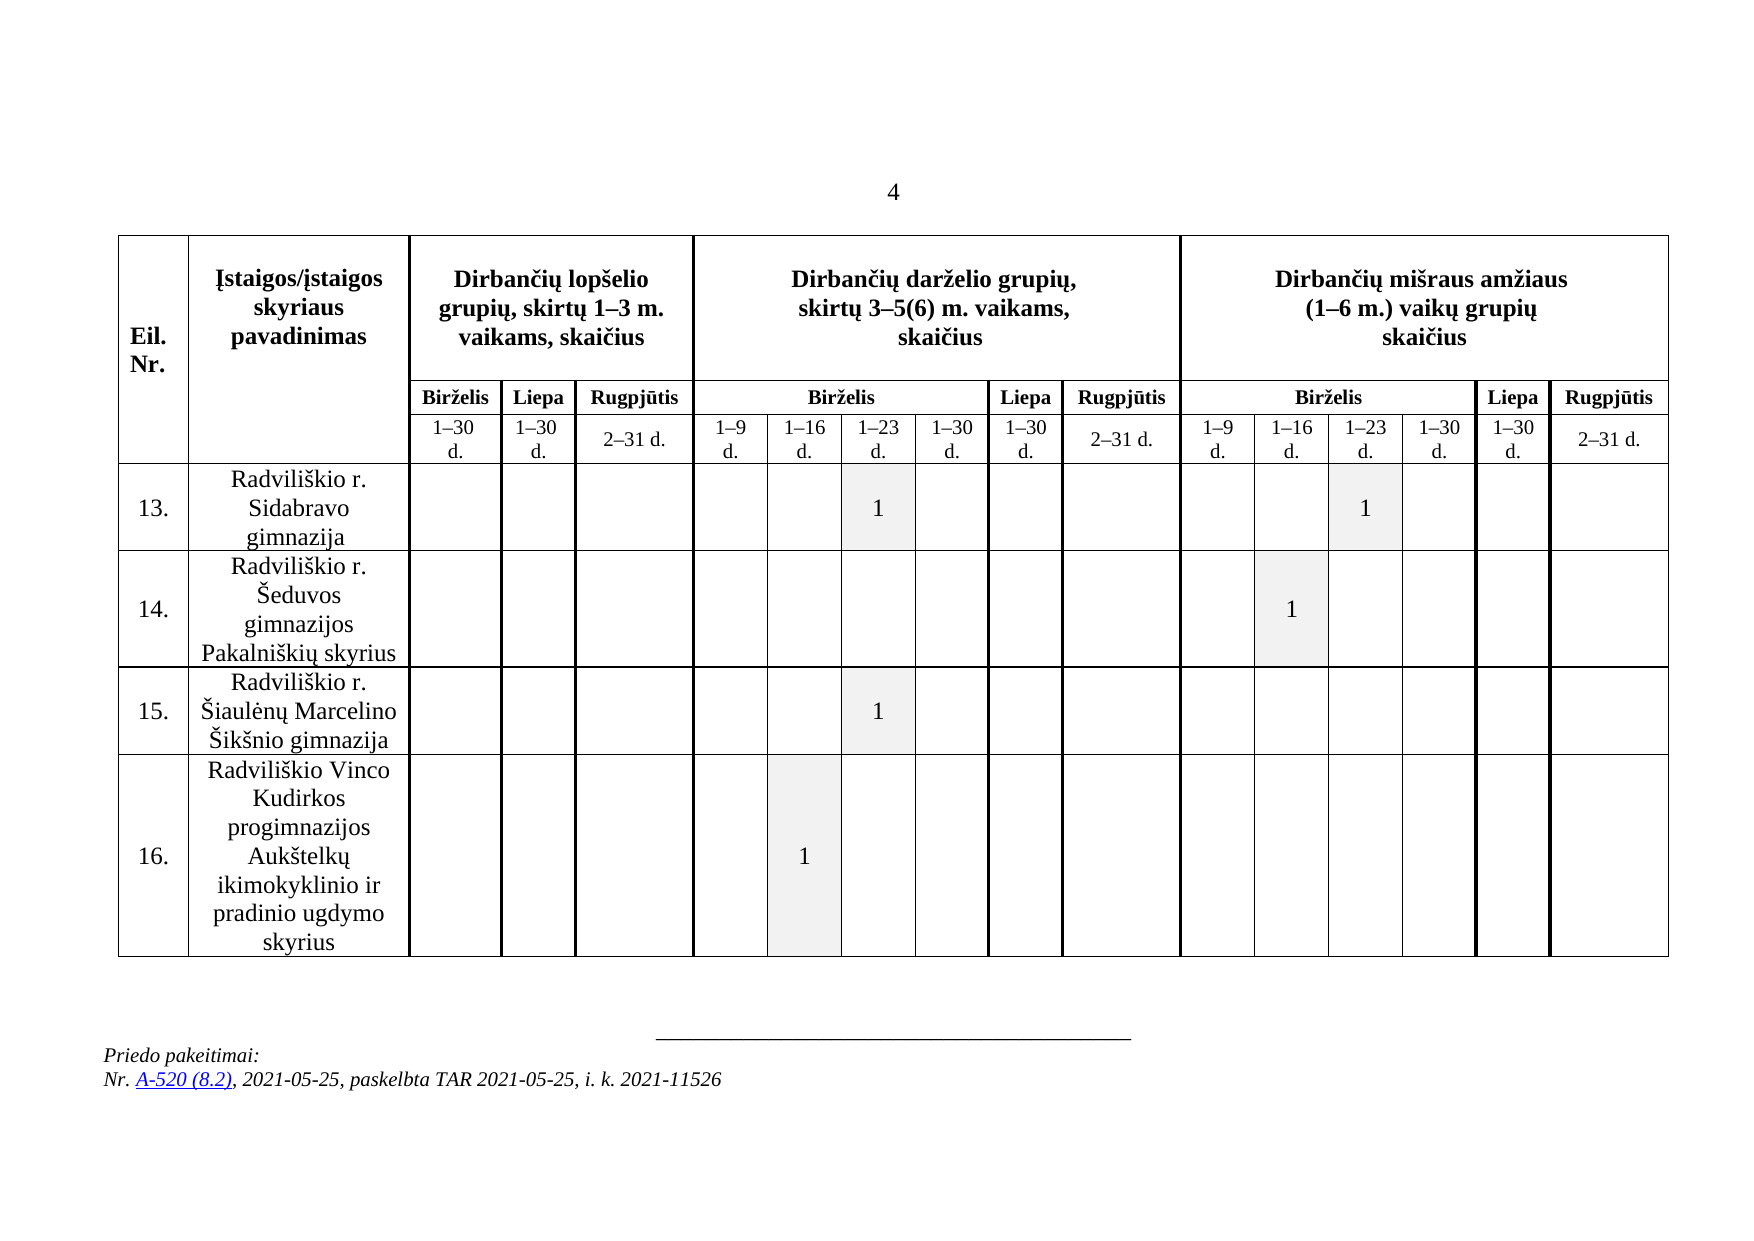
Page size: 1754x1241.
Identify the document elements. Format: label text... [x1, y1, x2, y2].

table_header Dirbančių mišraus amžiaus (1–6 m.) vaikų grupių skaičius [1182, 236, 1668, 379]
table_cell [990, 755, 1061, 956]
table_cell [768, 551, 841, 666]
table_cell [411, 551, 500, 666]
table_cell [503, 755, 574, 956]
table_cell 1–30 d. [503, 415, 574, 463]
table_header Dirbančių darželio grupių, skirtų 3–5(6) m. vaikams, skaičius [695, 236, 1179, 379]
table_cell [1255, 755, 1328, 956]
table_cell [1182, 755, 1254, 956]
table_header Eil. Nr. [119, 236, 188, 463]
table_cell [1255, 668, 1328, 754]
table_cell [1329, 668, 1402, 754]
table_cell [1403, 755, 1474, 956]
table_cell [916, 755, 987, 956]
table_cell Rugpjūtis [1064, 381, 1179, 414]
table_cell 2–31 d. [1552, 415, 1668, 463]
table_cell [577, 755, 692, 956]
text ______________________________________ [103, 1014, 1683, 1043]
table_cell [503, 551, 574, 666]
table_cell [503, 668, 574, 754]
text Priedo pakeitimai: [103, 1043, 1683, 1067]
table_cell 1–30 d. [1478, 415, 1548, 463]
table_cell [1255, 464, 1328, 550]
table_cell [1552, 464, 1668, 550]
table_cell [1064, 755, 1179, 956]
table_cell 1 [1255, 551, 1328, 666]
table_cell Liepa [990, 381, 1061, 414]
table_cell [1064, 551, 1179, 666]
table_cell [577, 464, 692, 550]
table_cell 1 [842, 668, 915, 754]
table_cell Liepa [503, 381, 574, 414]
table_header Dirbančių lopšelio grupių, skirtų 1–3 m. vaikams, skaičius [411, 236, 692, 379]
table_cell 1–9 d. [695, 415, 767, 463]
table_cell Radviliškio r. Šiaulėnų Marcelino Šikšnio gimnazija [189, 668, 408, 754]
table_cell 16. [119, 755, 188, 956]
table_cell [411, 464, 500, 550]
table_cell [411, 755, 500, 956]
table_cell [842, 551, 915, 666]
text Nr. A-520 (8.2), 2021-05-25, paskelbta TAR 2021-05-25, i. k. 2021-11526 [103, 1067, 1683, 1091]
table_cell 1–30 d. [1403, 415, 1474, 463]
table_cell Radviliškio r. Sidabravo gimnazija [189, 464, 408, 550]
table_cell Birželis [1182, 381, 1474, 414]
table_cell [1182, 668, 1254, 754]
table_cell 1 [842, 464, 915, 550]
table_cell [916, 668, 987, 754]
table_cell 1–23 d. [842, 415, 915, 463]
table_cell [916, 464, 987, 550]
table_cell Birželis [411, 381, 500, 414]
table_cell [1478, 551, 1548, 666]
table_cell 1–30 d. [916, 415, 987, 463]
table_cell [1552, 755, 1668, 956]
table_cell 1–9 d. [1182, 415, 1254, 463]
table_cell [1478, 464, 1548, 550]
table_cell 14. [119, 551, 188, 666]
table_cell [1182, 551, 1254, 666]
table_cell 1–30 d. [411, 415, 500, 463]
table_cell 1 [768, 755, 841, 956]
table_cell [577, 551, 692, 666]
table_cell [1478, 668, 1548, 754]
table_cell [577, 668, 692, 754]
table_cell [842, 755, 915, 956]
table_cell [768, 668, 841, 754]
table_cell [411, 668, 500, 754]
table_cell [1552, 551, 1668, 666]
table_cell [1329, 551, 1402, 666]
table_cell [503, 464, 574, 550]
table_cell [1329, 755, 1402, 956]
table_cell Radviliškio r. Šeduvos gimnazijos Pakalniškių skyrius [189, 551, 408, 666]
table_cell 1–16 d. [768, 415, 841, 463]
table_cell [695, 551, 767, 666]
table_cell [695, 464, 767, 550]
table_cell Radviliškio Vinco Kudirkos progimnazijos Aukštelkų ikimokyklinio ir pradinio ugdymo skyrius [189, 755, 408, 956]
table_cell [695, 755, 767, 956]
table_header Įstaigos/įstaigos skyriaus pavadinimas [189, 236, 408, 463]
table_cell [768, 464, 841, 550]
table_cell 1–23 d. [1329, 415, 1402, 463]
table_cell [990, 551, 1061, 666]
table_cell [1552, 668, 1668, 754]
table_cell Rugpjūtis [1552, 381, 1668, 414]
table_cell Rugpjūtis [577, 381, 692, 414]
table_cell 1–16 d. [1255, 415, 1328, 463]
table_cell Birželis [695, 381, 987, 414]
table_cell 1–30 d. [990, 415, 1061, 463]
table_cell [695, 668, 767, 754]
table_cell [1403, 551, 1474, 666]
table_cell [990, 668, 1061, 754]
table_cell 13. [119, 464, 188, 550]
table_cell [1064, 668, 1179, 754]
table_cell 2–31 d. [577, 415, 692, 463]
table_cell [1182, 464, 1254, 550]
table_cell 15. [119, 668, 188, 754]
table_cell [1478, 755, 1548, 956]
table_cell 1 [1329, 464, 1402, 550]
table_cell [1064, 464, 1179, 550]
table_cell Liepa [1478, 381, 1548, 414]
table_cell [1403, 464, 1474, 550]
table_cell 2–31 d. [1064, 415, 1179, 463]
table_cell [916, 551, 987, 666]
table_cell [990, 464, 1061, 550]
table_cell [1403, 668, 1474, 754]
